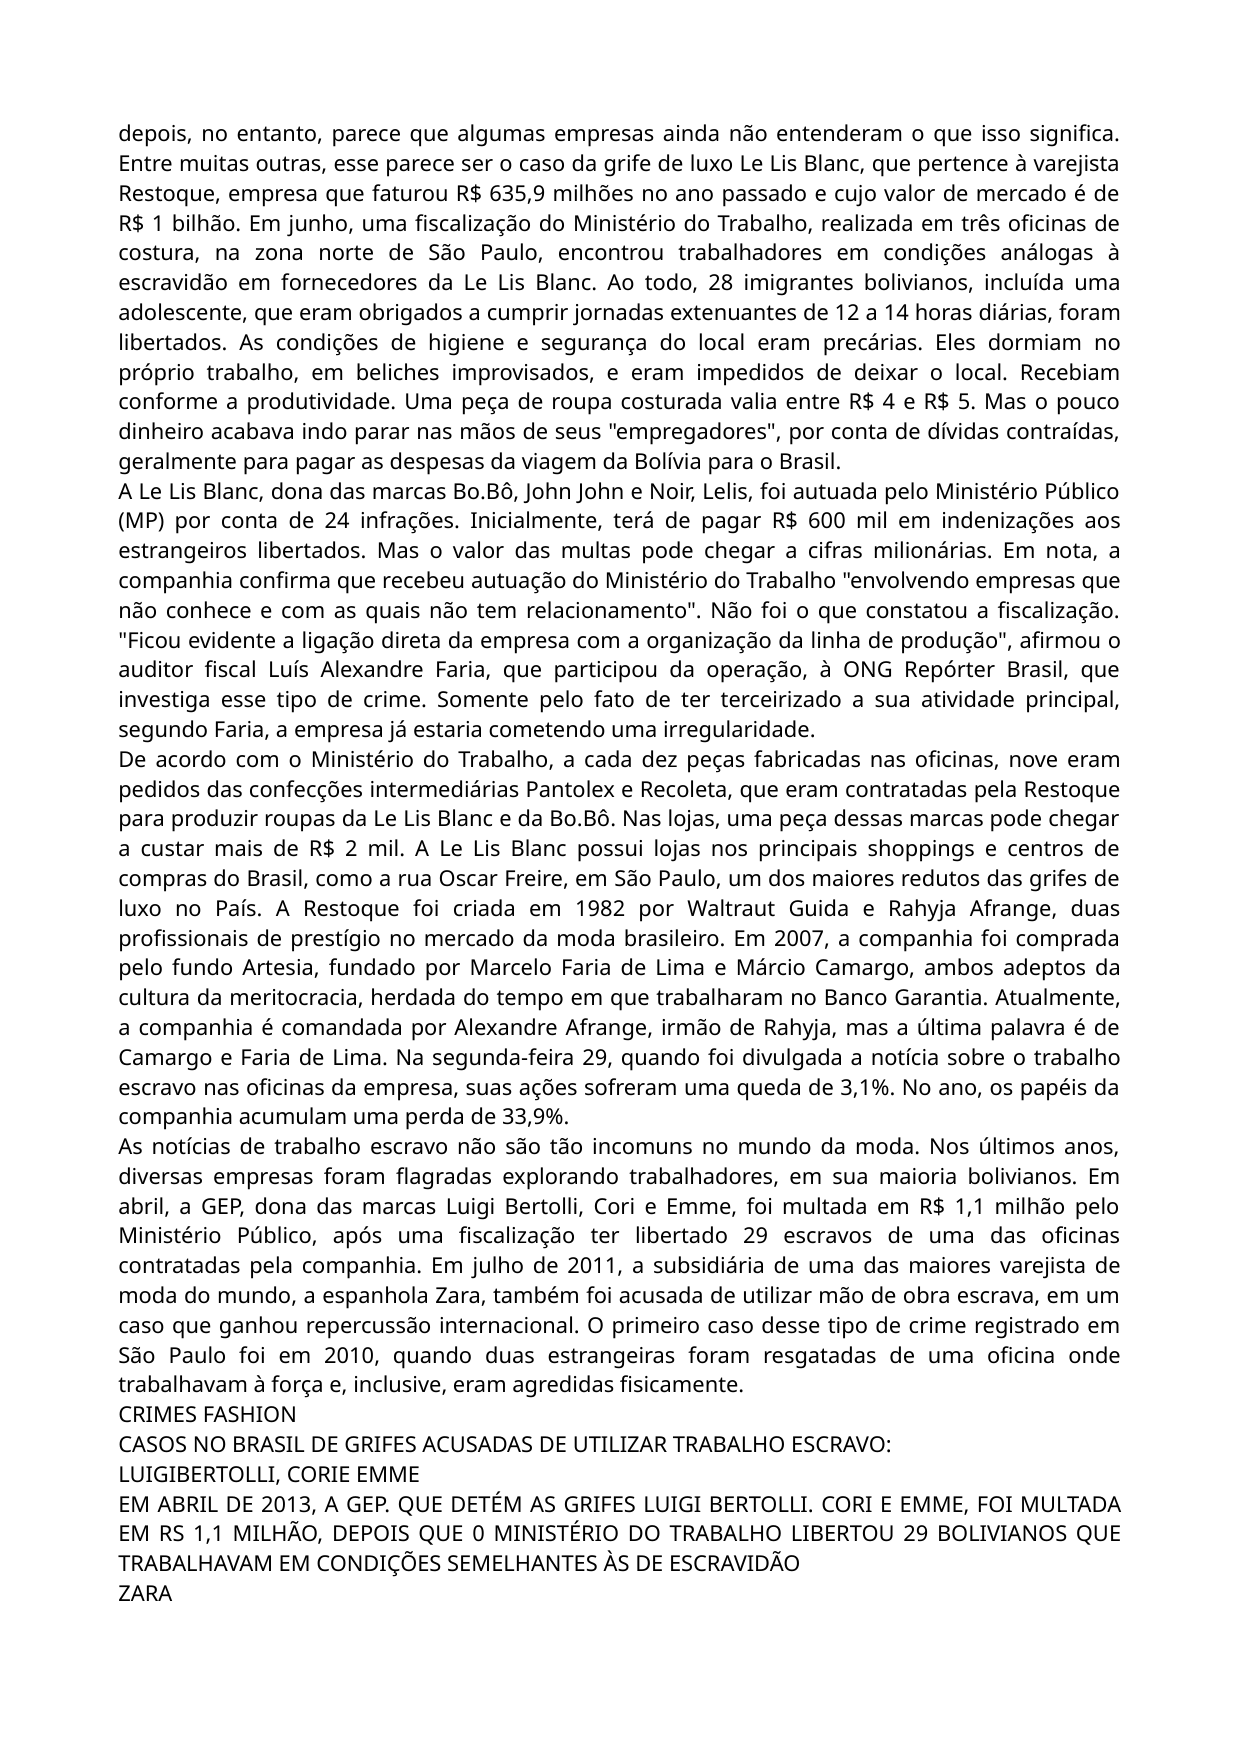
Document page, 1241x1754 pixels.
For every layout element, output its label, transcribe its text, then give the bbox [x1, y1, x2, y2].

text De acordo com o Ministério do Trabalho, a cada dez peças fabricadas nas oficinas, nove eram pedidos das confecções intermediárias Pantolex e Recoleta, que eram contratadas pela Restoque para produzir roupas da Le Lis Blanc e da Bo.Bô. Nas lojas, uma peça dessas marcas pode chegar a custar mais de R$ 2 mil. A Le Lis Blanc possui lojas nos principais shoppings e centros de compras do Brasil, como a rua Oscar Freire, em São Paulo, um dos maiores redutos das grifes de luxo no País. A Restoque foi criada em 1982 por Waltraut Guida e Rahyja Afrange, duas profissionais de prestígio no mercado da moda brasileiro. Em 2007, a companhia foi comprada pelo fundo Artesia, fundado por Marcelo Faria de Lima e Márcio Camargo, ambos adeptos da cultura da meritocracia, herdada do tempo em que trabalharam no Banco Garantia. Atualmente, a companhia é comandada por Alexandre Afrange, irmão de Rahyja, mas a última palavra é de Camargo e Faria de Lima. Na segunda-feira 29, quando foi divulgada a notícia sobre o trabalho escravo nas oficinas da empresa, suas ações sofreram uma queda de 3,1%. No ano, os papéis da companhia acumulam uma perda de 33,9%. [118, 744, 1122, 1131]
text LUIGIBERTOLLI, CORIE EMME [118, 1459, 1122, 1488]
text depois, no entanto, parece que algumas empresas ainda não entenderam o que isso significa. Entre muitas outras, esse parece ser o caso da grife de luxo Le Lis Blanc, que pertence à varejista Restoque, empresa que faturou R$ 635,9 milhões no ano passado e cujo valor de mercado é de R$ 1 bilhão. Em junho, uma fiscalização do Ministério do Trabalho, realizada em três oficinas de costura, na zona norte de São Paulo, encontrou trabalhadores em condições análogas à escravidão em fornecedores da Le Lis Blanc. Ao todo, 28 imigrantes bolivianos, incluída uma adolescente, que eram obrigados a cumprir jornadas extenuantes de 12 a 14 horas diárias, foram libertados. As condições de higiene e segurança do local eram precárias. Eles dormiam no próprio trabalho, em beliches improvisados, e eram impedidos de deixar o local. Recebiam conforme a produtividade. Uma peça de roupa costurada valia entre R$ 4 e R$ 5. Mas o pouco dinheiro acabava indo parar nas mãos de seus "empregadores", por conta de dívidas contraídas, geralmente para pagar as despesas da viagem da Bolívia para o Brasil. [118, 118, 1122, 476]
text As notícias de trabalho escravo não são tão incomuns no mundo da moda. Nos últimos anos, diversas empresas foram flagradas explorando trabalhadores, em sua maioria bolivianos. Em abril, a GEP, dona das marcas Luigi Bertolli, Cori e Emme, foi multada em R$ 1,1 milhão pelo Ministério Público, após uma fiscalização ter libertado 29 escravos de uma das oficinas contratadas pela companhia. Em julho de 2011, a subsidiária de uma das maiores varejista de moda do mundo, a espanhola Zara, também foi acusada de utilizar mão de obra escrava, em um caso que ganhou repercussão internacional. O primeiro caso desse tipo de crime registrado em São Paulo foi em 2010, quando duas estrangeiras foram resgatadas de uma oficina onde trabalhavam à força e, inclusive, eram agredidas fisicamente. [118, 1131, 1122, 1399]
text ZARA [118, 1578, 1122, 1608]
text CASOS NO BRASIL DE GRIFES ACUSADAS DE UTILIZAR TRABALHO ESCRAVO: [118, 1429, 1122, 1459]
text CRIMES FASHION [118, 1399, 1122, 1429]
text EM ABRIL DE 2013, A GEP. QUE DETÉM AS GRIFES LUIGI BERTOLLI. CORI E EMME, FOI MULTADA EM RS 1,1 MILHÃO, DEPOIS QUE 0 MINISTÉRIO DO TRABALHO LIBERTOU 29 BOLIVIANOS QUE TRABALHAVAM EM CONDIÇÕES SEMELHANTES ÀS DE ESCRAVIDÃO [118, 1488, 1122, 1578]
text A Le Lis Blanc, dona das marcas Bo.Bô, John John e Noir, Lelis, foi autuada pelo Ministério Público (MP) por conta de 24 infrações. Inicialmente, terá de pagar R$ 600 mil em indenizações aos estrangeiros libertados. Mas o valor das multas pode chegar a cifras milionárias. Em nota, a companhia confirma que recebeu autuação do Ministério do Trabalho "envolvendo empresas que não conhece e com as quais não tem relacionamento". Não foi o que constatou a fiscalização. "Ficou evidente a ligação direta da empresa com a organização da linha de produção", afirmou o auditor fiscal Luís Alexandre Faria, que participou da operação, à ONG Repórter Brasil, que investiga esse tipo de crime. Somente pelo fato de ter terceirizado a sua atividade principal, segundo Faria, a empresa já estaria cometendo uma irregularidade. [118, 476, 1122, 744]
